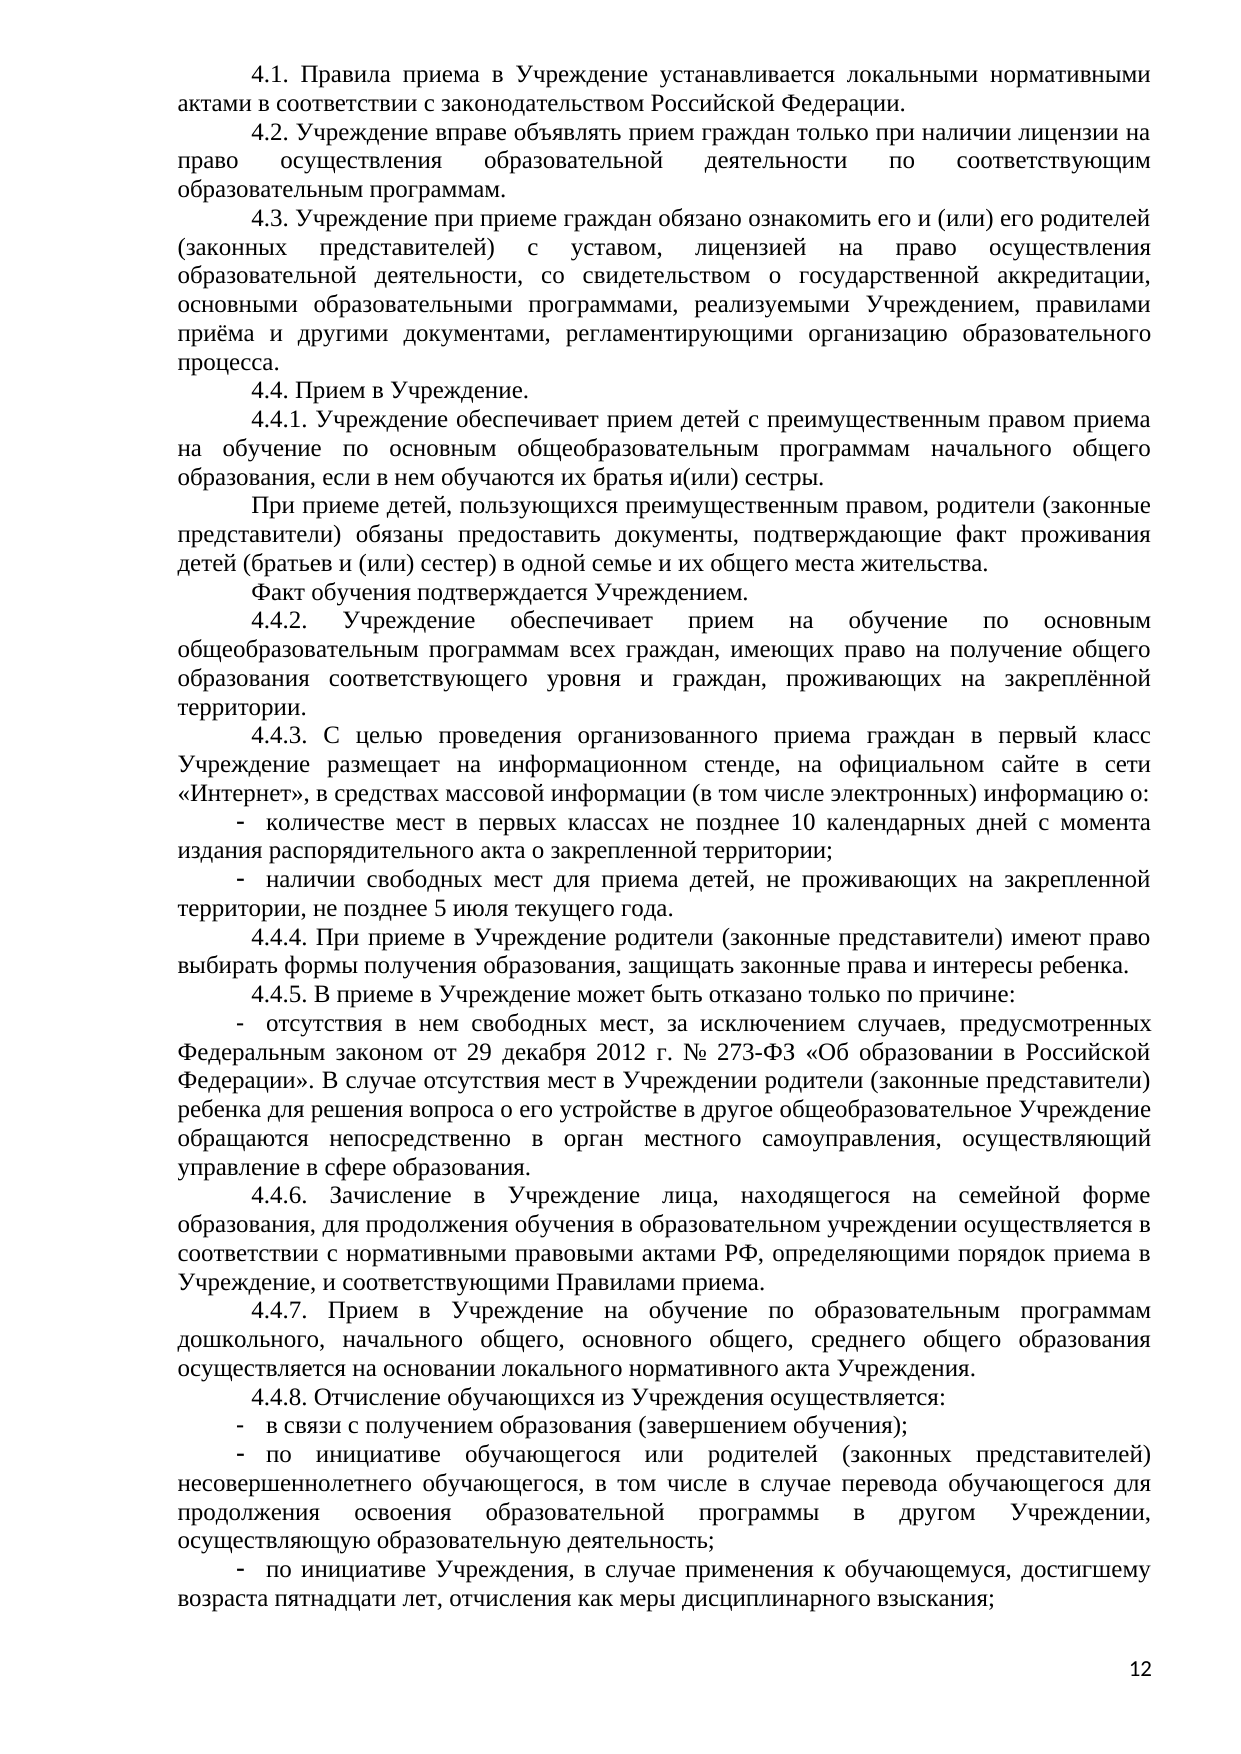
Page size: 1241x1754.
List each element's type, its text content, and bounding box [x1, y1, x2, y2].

text 4.4.7. Прием в Учреждение на обучение по образовательным программам дошкольного, начального общего, основного общего, среднего общего образования осуществляется на основании локального нормативного акта Учреждения. [177, 1295, 1152, 1382]
text При приеме детей, пользующихся преимущественным правом, родители (законные представители) обязаны предоставить документы, подтверждающие факт проживания детей (братьев и (или) сестер) в одной семье и их общего места жительства. [177, 490, 1152, 577]
text 4.4.5. В приеме в Учреждение может быть отказано только по причине: [177, 979, 1152, 1008]
text 4.4.2. Учреждение обеспечивает прием на обучение по основным общеобразовательным программам всех граждан, имеющих право на получение общего образования соответствующего уровня и граждан, проживающих на закреплённой территории. [177, 605, 1152, 720]
list наличии свободных мест для приема детей, не проживающих на закрепленной территории, не позднее 5 июля текущего года. [177, 864, 1152, 922]
text 4.4.4. При приеме в Учреждение родители (законные представители) имеют право выбирать формы получения образования, защищать законные права и интересы ребенка. [177, 922, 1152, 979]
text 4.4.1. Учреждение обеспечивает прием детей с преимущественным правом приема на обучение по основным общеобразовательным программам начального общего образования, если в нем обучаются их братья и(или) сестры. [177, 404, 1152, 490]
list отсутствия в нем свободных мест, за исключением случаев, предусмотренных Федеральным законом от 29 декабря 2012 г. № 273-ФЗ «Об образовании в Российской Федерации». В случае отсутствия мест в Учреждении родители (законные представители) ребенка для решения вопроса о его устройстве в другое общеобразовательное Учреждение обращаются непосредственно в орган местного самоуправления, осуществляющий управление в сфере образования. [177, 1008, 1152, 1180]
list количестве мест в первых классах не позднее 10 календарных дней с момента издания распорядительного акта о закрепленной территории; [177, 807, 1152, 864]
text 4.1. Правила приема в Учреждение устанавливается локальными нормативными актами в соответствии с законодательством Российской Федерации. [177, 59, 1152, 117]
text 4.4.3. С целью проведения организованного приема граждан в первый класс Учреждение размещает на информационном стенде, на официальном сайте в сети «Интернет», в средствах массовой информации (в том числе электронных) информацию о: [177, 720, 1152, 807]
text Факт обучения подтверждается Учреждением. [177, 577, 1152, 605]
text 4.4.8. Отчисление обучающихся из Учреждения осуществляется: [177, 1382, 1152, 1410]
list по инициативе Учреждения, в случае применения к обучающемуся, достигшему возраста пятнадцати лет, отчисления как меры дисциплинарного взыскания; [177, 1554, 1152, 1612]
text 4.4.6. Зачисление в Учреждение лица, находящегося на семейной форме образования, для продолжения обучения в образовательном учреждении осуществляется в соответствии с нормативными правовыми актами РФ, определяющими порядок приема в Учреждение, и соответствующими Правилами приема. [177, 1180, 1152, 1295]
text 4.2. Учреждение вправе объявлять прием граждан только при наличии лицензии на право осуществления образовательной деятельности по соответствующим образовательным программам. [177, 117, 1152, 203]
list в связи с получением образования (завершением обучения); [177, 1410, 1152, 1439]
text 4.3. Учреждение при приеме граждан обязано ознакомить его и (или) его родителей (законных представителей) с уставом, лицензией на право осуществления образовательной деятельности, со свидетельством о государственной аккредитации, основными образовательными программами, реализуемыми Учреждением, правилами приёма и другими документами, регламентирующими организацию образовательного процесса. [177, 203, 1152, 375]
list по инициативе обучающегося или родителей (законных представителей) несовершеннолетнего обучающегося, в том числе в случае перевода обучающегося для продолжения освоения образовательной программы в другом Учреждении, осуществляющую образовательную деятельность; [177, 1439, 1152, 1554]
text 4.4. Прием в Учреждение. [177, 375, 1152, 404]
